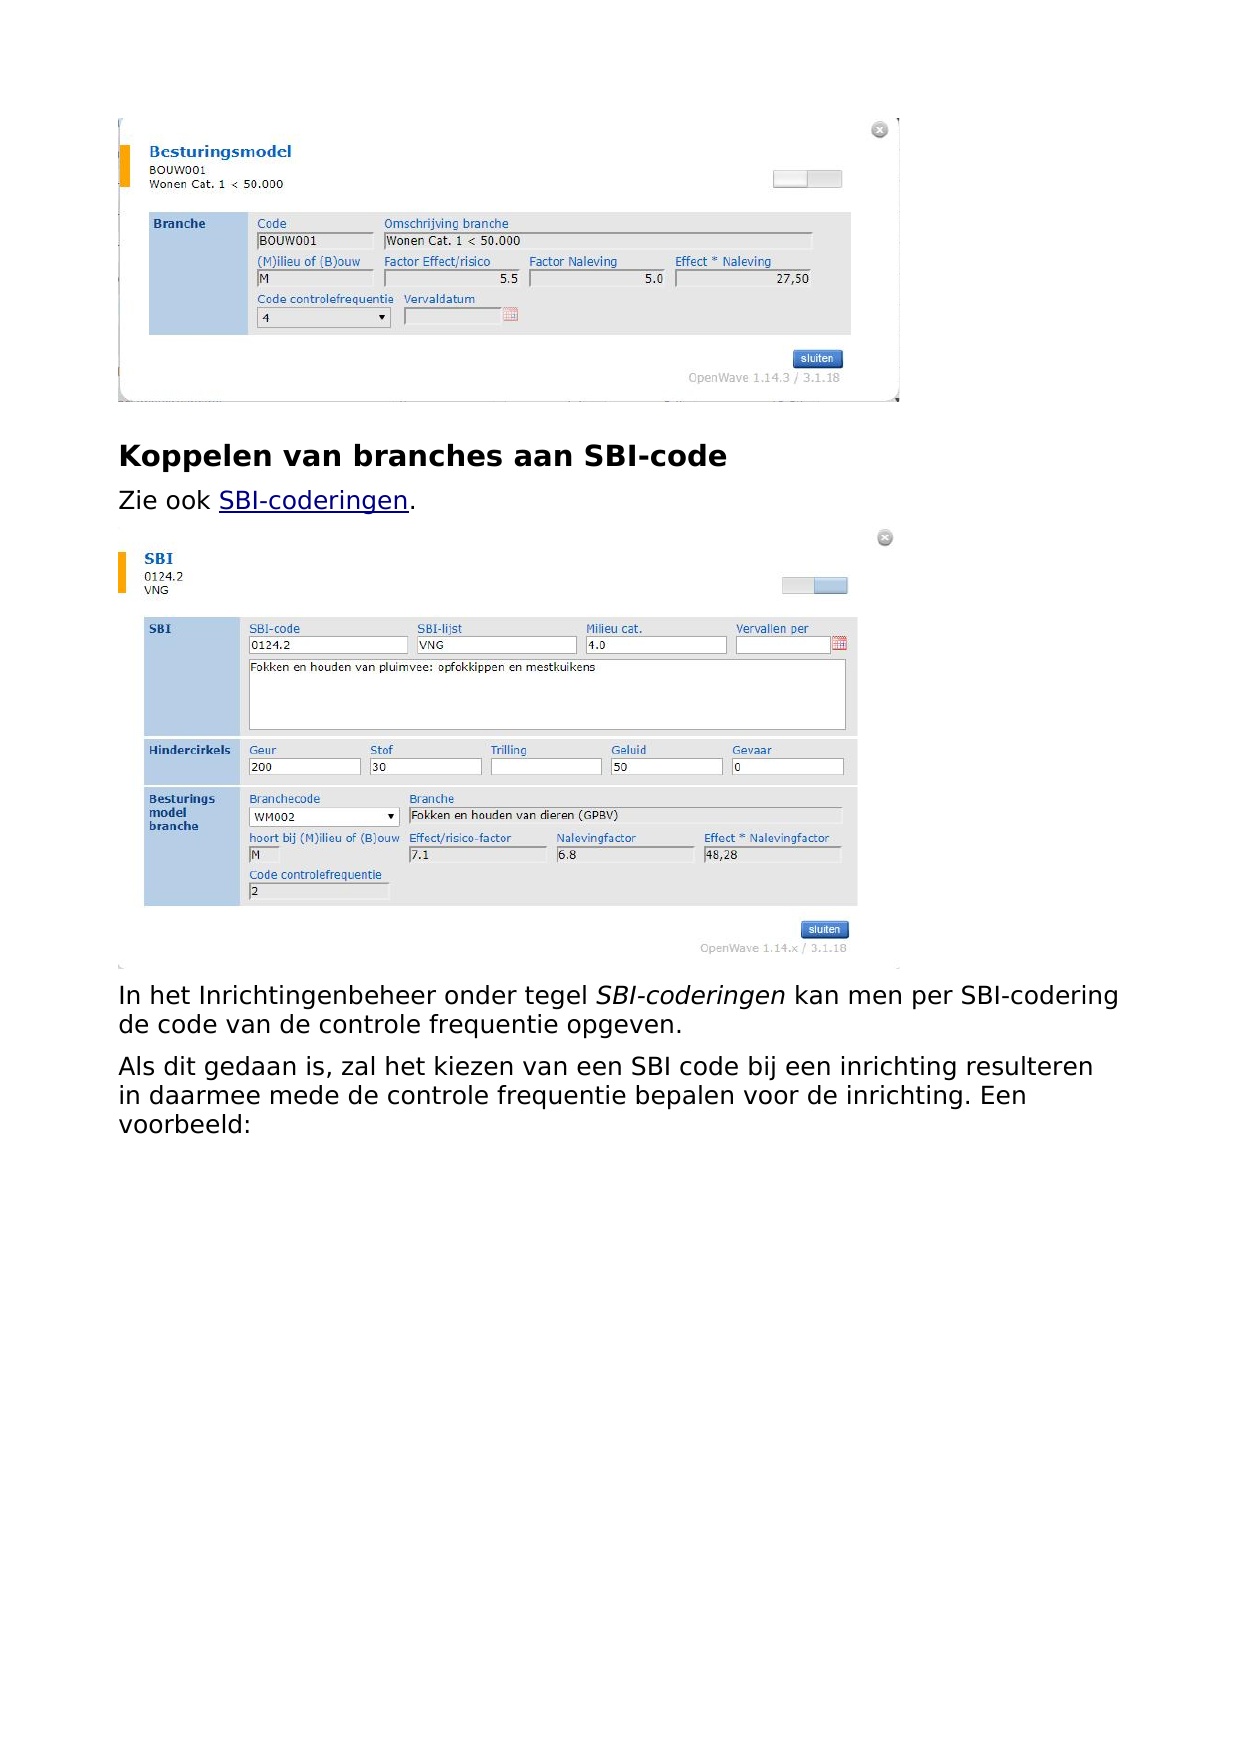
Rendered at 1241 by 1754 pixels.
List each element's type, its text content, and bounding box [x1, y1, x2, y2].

picture [118, 118, 900, 402]
text In het Inrichtingenbeheer onder tegel SBI-coderingen kan men per SBI-codering de code van de controle frequentie opgeven. [118, 982, 1122, 1040]
subtitle Koppelen van branches aan SBI-code [118, 439, 1122, 473]
text Als dit gedaan is, zal het kiezen van een SBI code bij een inrichting resulteren in daarmee mede de controle frequentie bepalen voor de inrichting. Een voorbeeld: [118, 1052, 1122, 1140]
picture [118, 527, 900, 969]
text Zie ook SBI-coderingen. [118, 486, 1122, 515]
